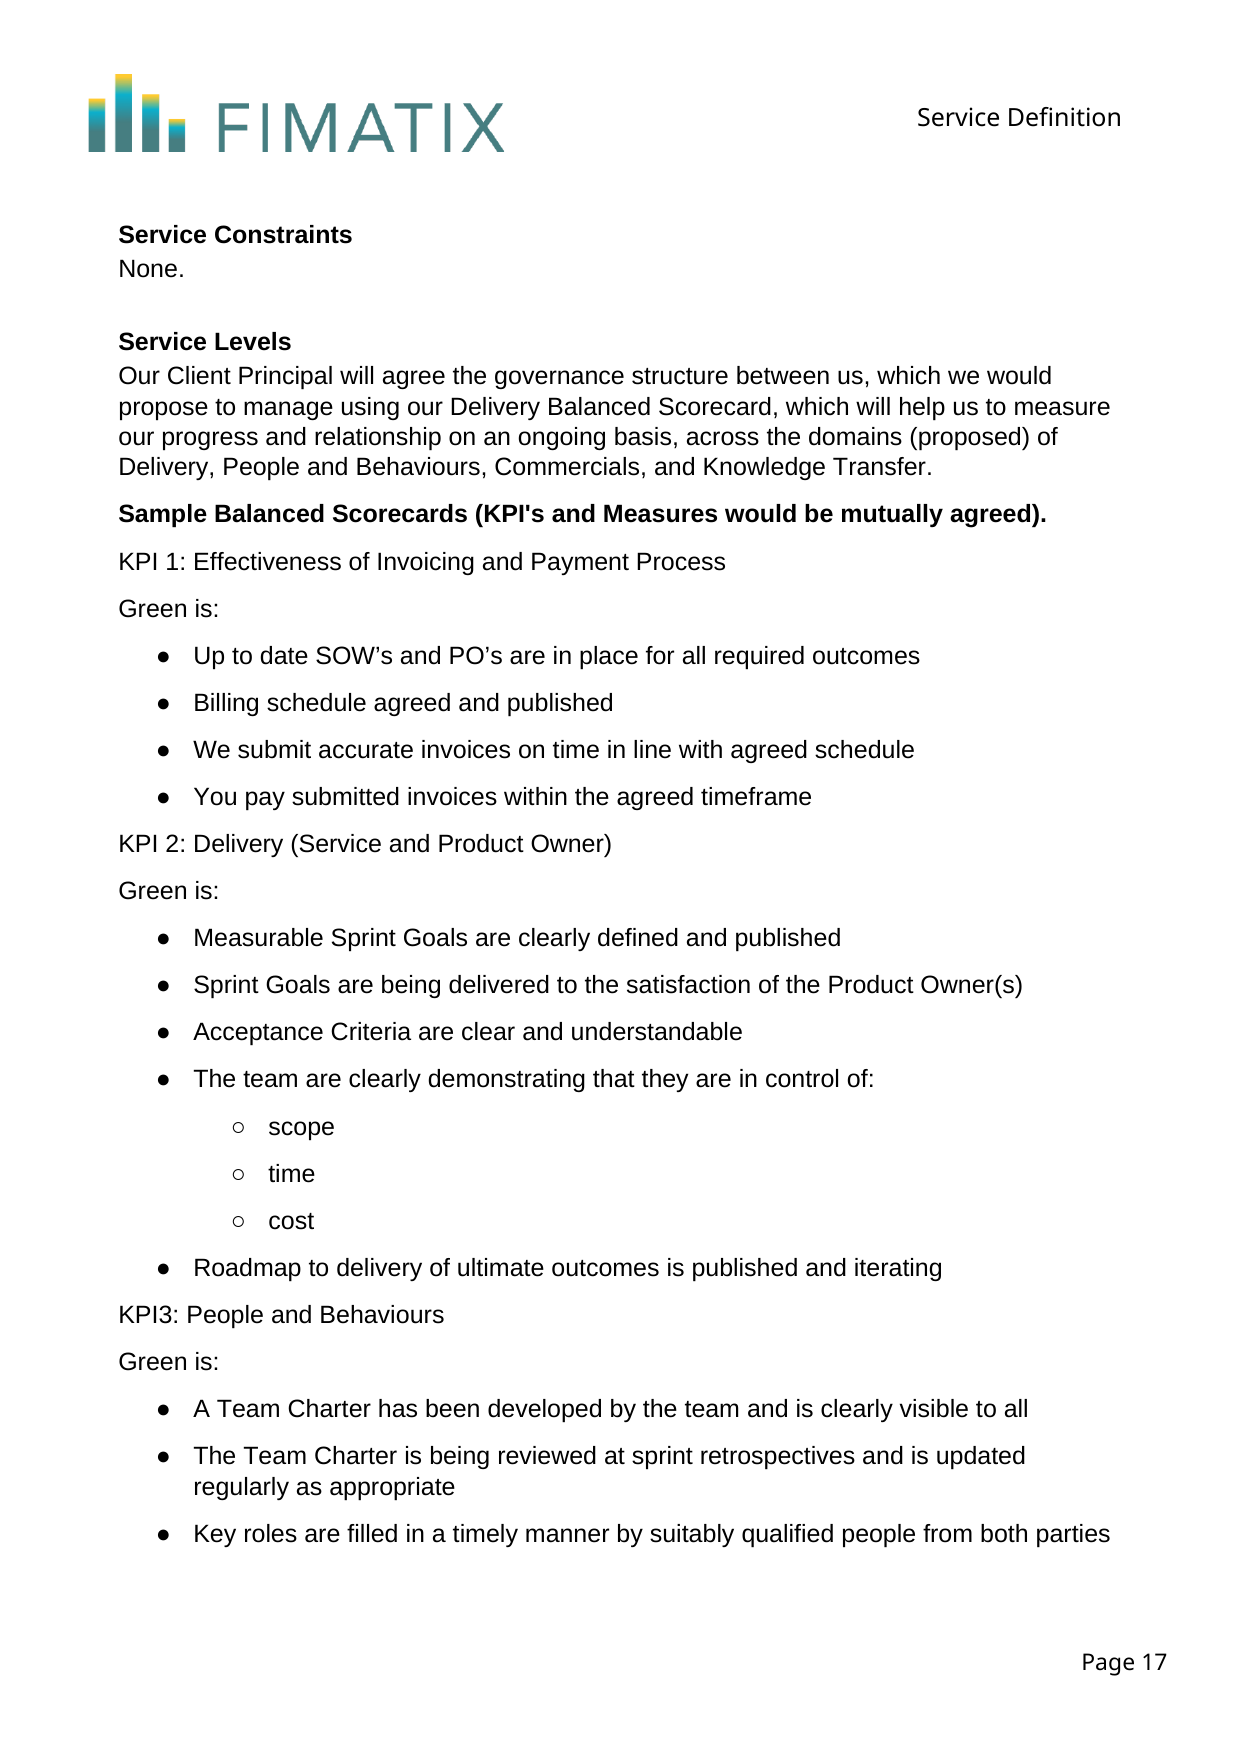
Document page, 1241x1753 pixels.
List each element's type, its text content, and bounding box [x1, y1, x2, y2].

list Acceptance Criteria are clear and understandable [156, 1017, 1122, 1046]
list time [231, 1158, 1122, 1187]
list You pay submitted invoices within the agreed timeframe [156, 782, 1122, 811]
list cost [231, 1206, 1122, 1234]
list Billing schedule agreed and published [156, 688, 1122, 716]
text KPI 2: Delivery (Service and Product Owner) [118, 829, 1122, 858]
text Sample Balanced Scorecards (KPI's and Measures would be mutually agreed). [118, 499, 1122, 528]
text None. [118, 254, 1122, 283]
list Roadmap to delivery of ultimate outcomes is published and iterating [156, 1253, 1122, 1281]
text Green is: [118, 1347, 1122, 1376]
text Our Client Principal will agree the governance structure between us, which we would propose to manage using our Delivery Balanced Scorecard, which will help us to measure our progress and relationship on an ongoing basis, across the domains (proposed) of Delivery, People and Behaviours, Commercials, and Knowledge Transfer. [118, 361, 1122, 481]
list Sprint Goals are being delivered to the satisfaction of the Product Owner(s) [156, 970, 1122, 999]
subtitle Service Constraints [118, 220, 1122, 248]
text KPI3: People and Behaviours [118, 1300, 1122, 1328]
list The team are clearly demonstrating that they are in control of: [156, 1064, 1122, 1093]
list A Team Charter has been developed by the team and is clearly visible to all [156, 1394, 1122, 1423]
list We submit accurate invoices on time in line with agreed schedule [156, 735, 1122, 763]
text KPI 1: Effectiveness of Invoicing and Payment Process [118, 546, 1122, 575]
list The Team Charter is being reviewed at sprint retrospectives and is updated regularly as appropriate [156, 1441, 1122, 1500]
list Measurable Sprint Goals are clearly defined and published [156, 923, 1122, 952]
list Key roles are filled in a timely manner by suitably qualified people from both parties [156, 1518, 1122, 1547]
subtitle Service Levels [118, 326, 1122, 355]
text Green is: [118, 876, 1122, 905]
list scope [231, 1111, 1122, 1140]
list Up to date SOW’s and PO’s are in place for all required outcomes [156, 641, 1122, 669]
text Green is: [118, 593, 1122, 622]
